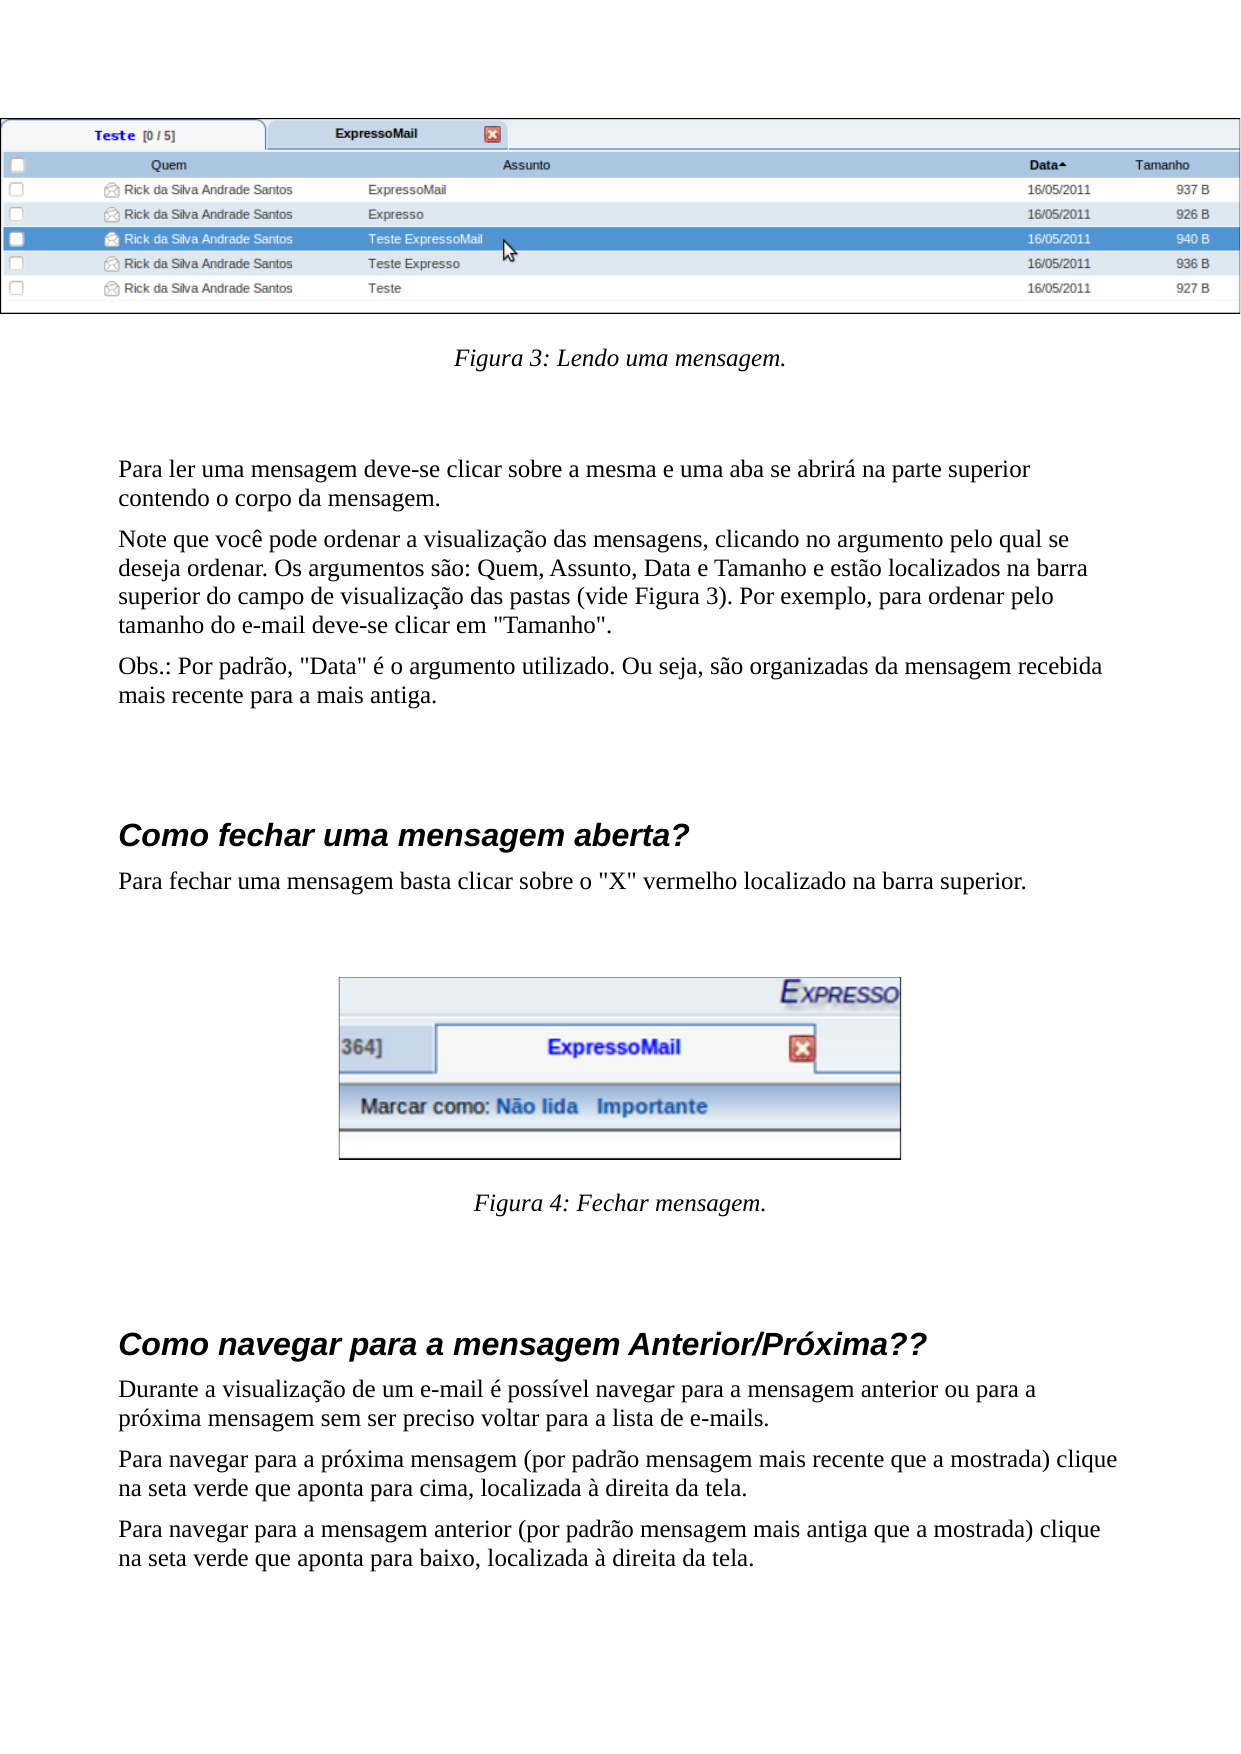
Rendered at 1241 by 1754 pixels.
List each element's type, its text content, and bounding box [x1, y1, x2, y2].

text Para ler uma mensagem deve-se clicar sobre a mesma e uma aba se abrirá na parte superior contendo o corpo da mensagem. [118, 454, 1122, 511]
text Para navegar para a próxima mensagem (por padrão mensagem mais recente que a mostrada) clique na seta verde que aponta para cima, localizada à direita da tela. [118, 1444, 1122, 1502]
subtitle Como fechar uma mensagem aberta? [118, 816, 1122, 853]
subtitle Como navegar para a mensagem Anterior/Próxima?? [118, 1325, 1122, 1362]
text Durante a visualização de um e-mail é possível navegar para a mensagem anterior ou para a próxima mensagem sem ser preciso voltar para a lista de e-mails. [118, 1374, 1122, 1432]
text Note que você pode ordenar a visualização das mensagens, clicando no argumento pelo qual se deseja ordenar. Os argumentos são: Quem, Assunto, Data e Tamanho e estão localizados na barra superior do campo de visualização das pastas (vide Figura 3). Por exemplo, para ordenar pelo tamanho do e-mail deve-se clicar em "Tamanho". [118, 524, 1122, 639]
text Para navegar para a mensagem anterior (por padrão mensagem mais antiga que a mostrada) clique na seta verde que aponta para baixo, localizada à direita da tela. [118, 1514, 1122, 1572]
text Figura 4: Fechar mensagem. [118, 977, 1122, 1217]
text Figura 3: Lendo uma mensagem. [118, 314, 1122, 371]
picture [0, 118, 1241, 314]
text Obs.: Por padrão, "Data" é o argumento utilizado. Ou seja, são organizadas da mensagem recebida mais recente para a mais antiga. [118, 651, 1122, 709]
picture [338, 977, 902, 1160]
text Para fechar uma mensagem basta clicar sobre o "X" vermelho localizado na barra superior. [118, 866, 1122, 894]
